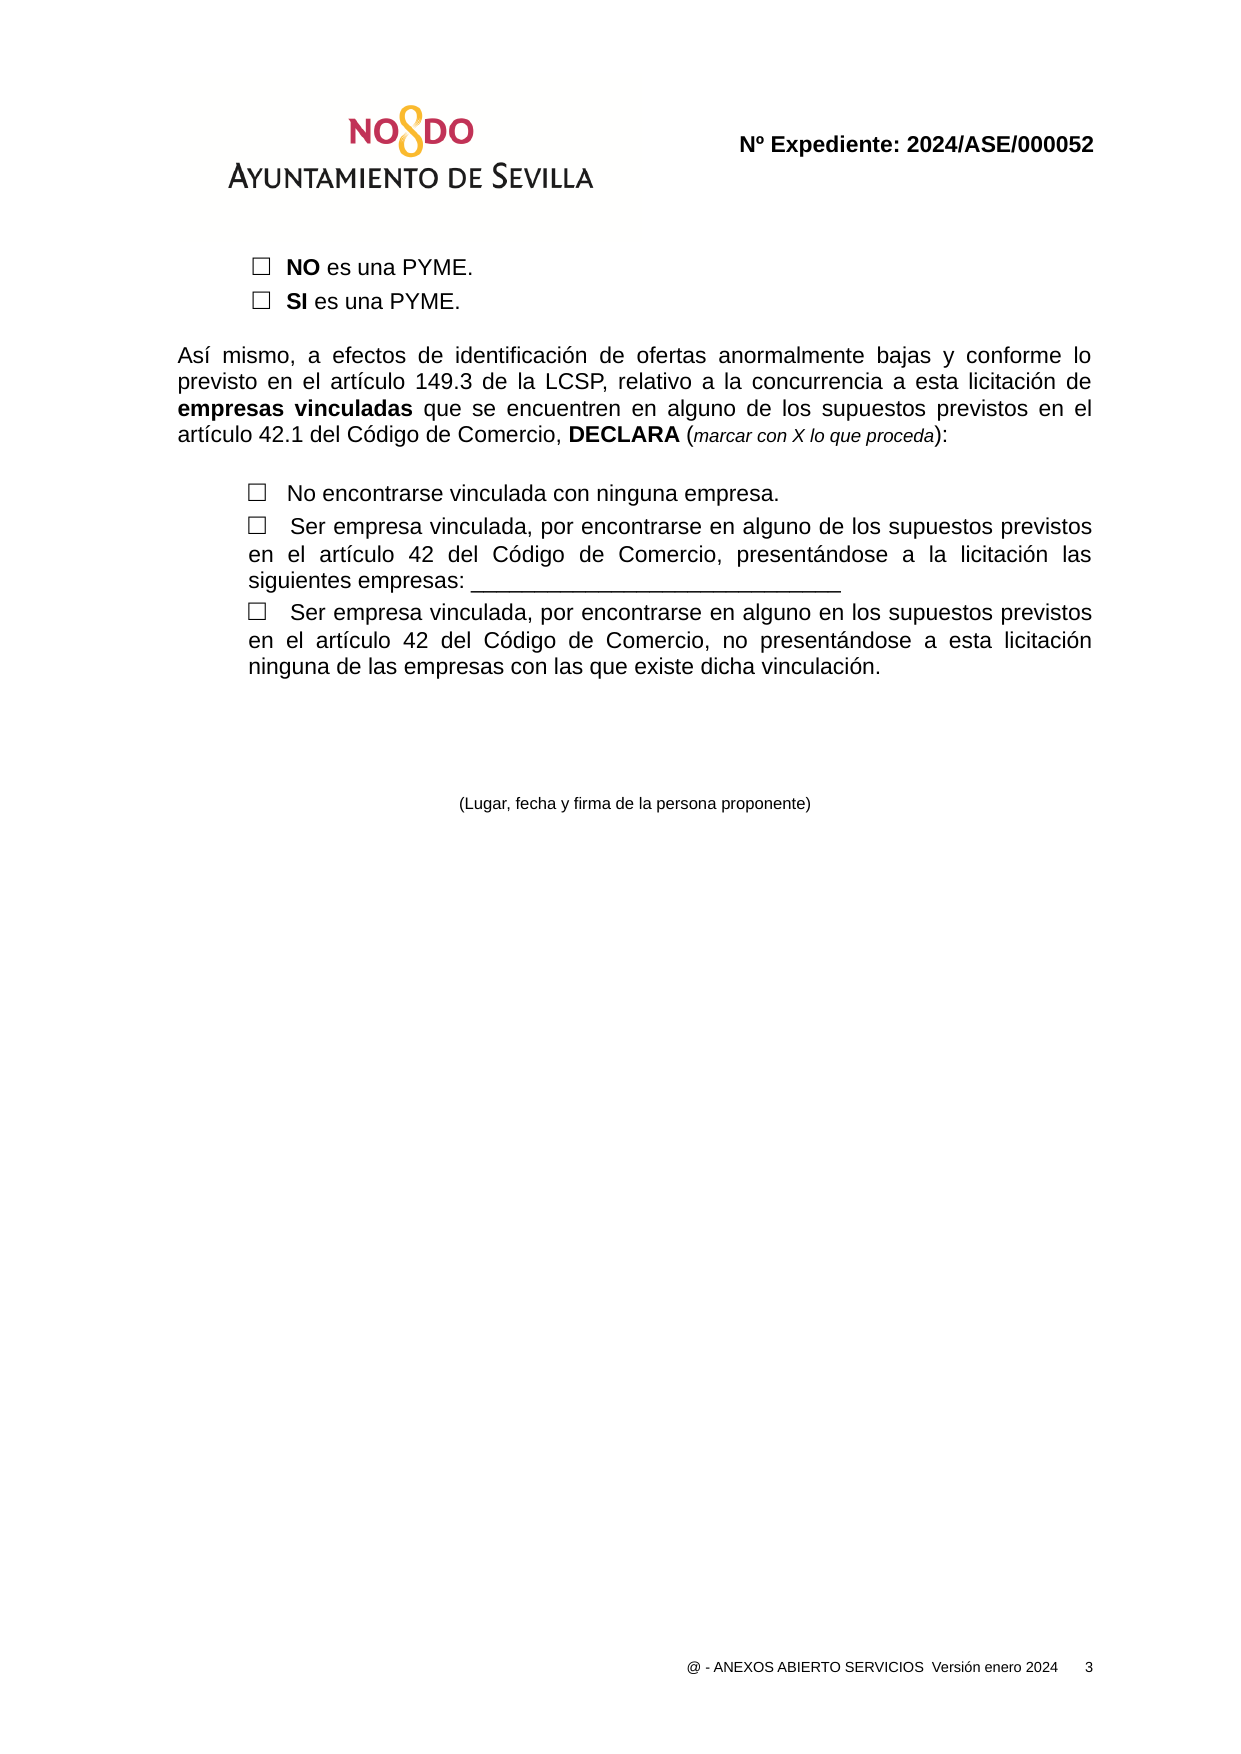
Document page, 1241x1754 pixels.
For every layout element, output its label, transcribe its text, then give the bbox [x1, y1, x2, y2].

text Así mismo, a efectos de identificación de ofertas anormalmente bajas y conforme lo previsto en el artículo 149.3 de la LCSP, relativo a la concurrencia a esta licitación de empresas vinculadas que se encuentren en alguno de los supuestos previstos en el artículo 42.1 del Código de Comercio, DECLARA (marcar con X lo que proceda): [177, 342, 1093, 447]
text □ Ser empresa vinculada, por encontrarse en alguno en los supuestos previstos en el artículo 42 del Código de Comercio, no presentándose a esta licitación ninguna de las empresas con las que existe dicha vinculación. [248, 593, 1093, 679]
text (Lugar, fecha y firma de la persona proponente) [177, 794, 1093, 813]
text □ Ser empresa vinculada, por encontrarse en alguno de los supuestos previstos en el artículo 42 del Código de Comercio, presentándose a la licitación las siguientes empresas: _____________________________ [248, 507, 1093, 593]
list □ SI es una PYME. [215, 282, 1093, 315]
list □ NO es una PYME. [215, 248, 1093, 282]
text □ No encontrarse vinculada con ninguna empresa. [248, 473, 1093, 507]
